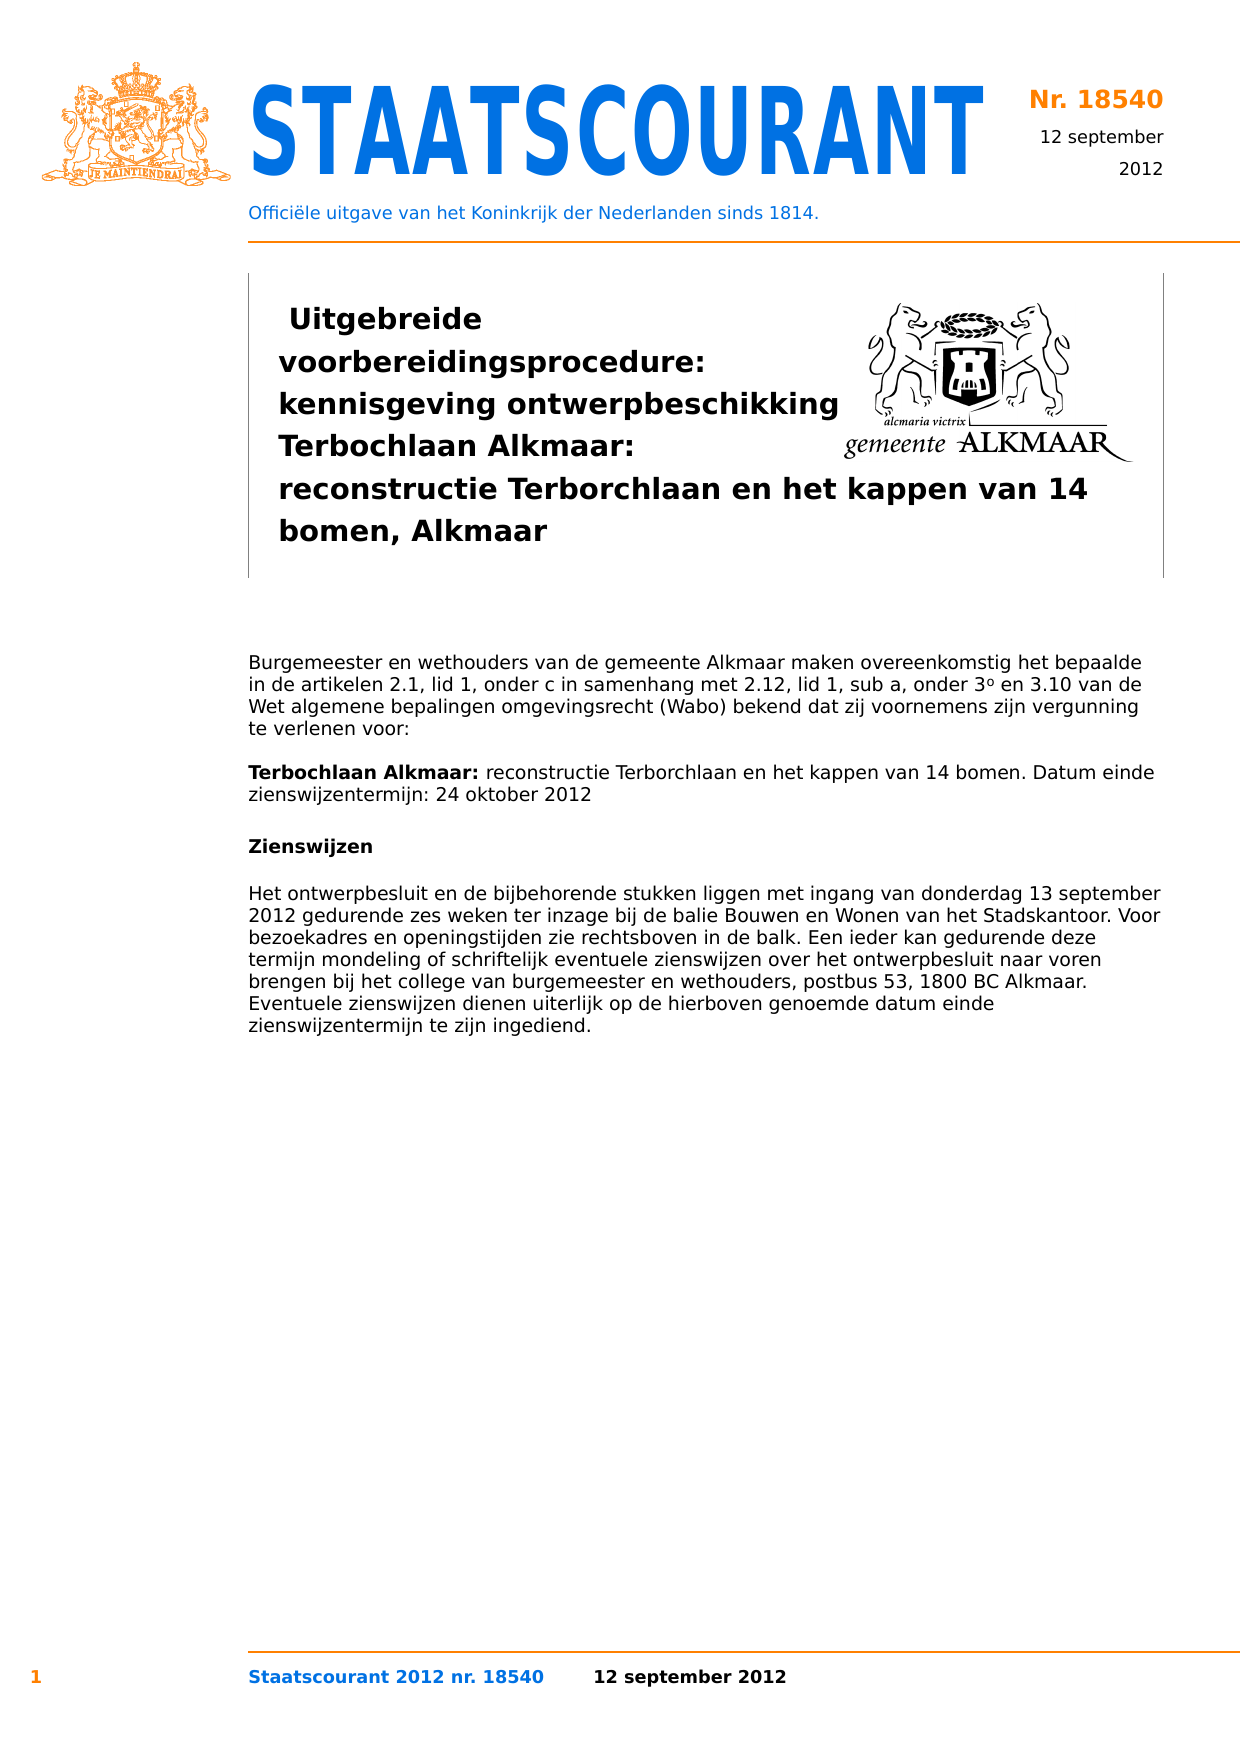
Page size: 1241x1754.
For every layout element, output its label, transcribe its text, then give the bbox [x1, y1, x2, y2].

table_header [25, 62, 248, 241]
picture [41, 62, 231, 186]
text Burgemeester en wethouders van de gemeente Alkmaar maken overeenkomstig het bepaalde in de artikelen 2.1, lid 1, onder c in samenhang met 2.12, lid 1, sub a, onder 3o en 3.10 van de Wet algemene bepalingen omgevingsrecht (Wabo) bekend dat zij voornemens zijn vergunning te verlenen voor: [248, 652, 1163, 740]
table_header Nr. 18540 [998, 62, 1240, 121]
subtitle Uitgebreide voorbereidingsprocedure: kennisgeving ontwerpbeschikking Terbochlaan Alkmaar: reconstructie Terborchlaan en het kappen van 14 bomen, Alkmaar [249, 273, 1163, 578]
table_cell 12 september [998, 121, 1240, 153]
text Het ontwerpbesluit en de bijbehorende stukken liggen met ingang van donderdag 13 september 2012 gedurende zes weken ter inzage bij de balie Bouwen en Wonen van het Stadskantoor. Voor bezoekadres en openingstijden zie rechtsboven in de balk. Een ieder kan gedurende deze termijn mondeling of schriftelijk eventuele zienswijzen over het ontwerpbesluit naar voren brengen bij het college van burgemeester en wethouders, postbus 53, 1800 BC Alkmaar. Eventuele zienswijzen dienen uiterlijk op de hierboven genoemde datum einde zienswijzentermijn te zijn ingediend. [248, 883, 1163, 1036]
table_cell Officiële uitgave van het Koninkrijk der Nederlanden sinds 1814. [248, 203, 1240, 241]
text Terbochlaan Alkmaar: reconstructie Terborchlaan en het kappen van 14 bomen. Datum einde zienswijzentermijn: 24 oktober 2012 [248, 762, 1163, 806]
table_cell 2012 [998, 153, 1240, 203]
table_header STAATSCOURANT [248, 62, 998, 203]
subtitle Zienswijzen [248, 836, 1163, 858]
picture [844, 302, 1134, 462]
